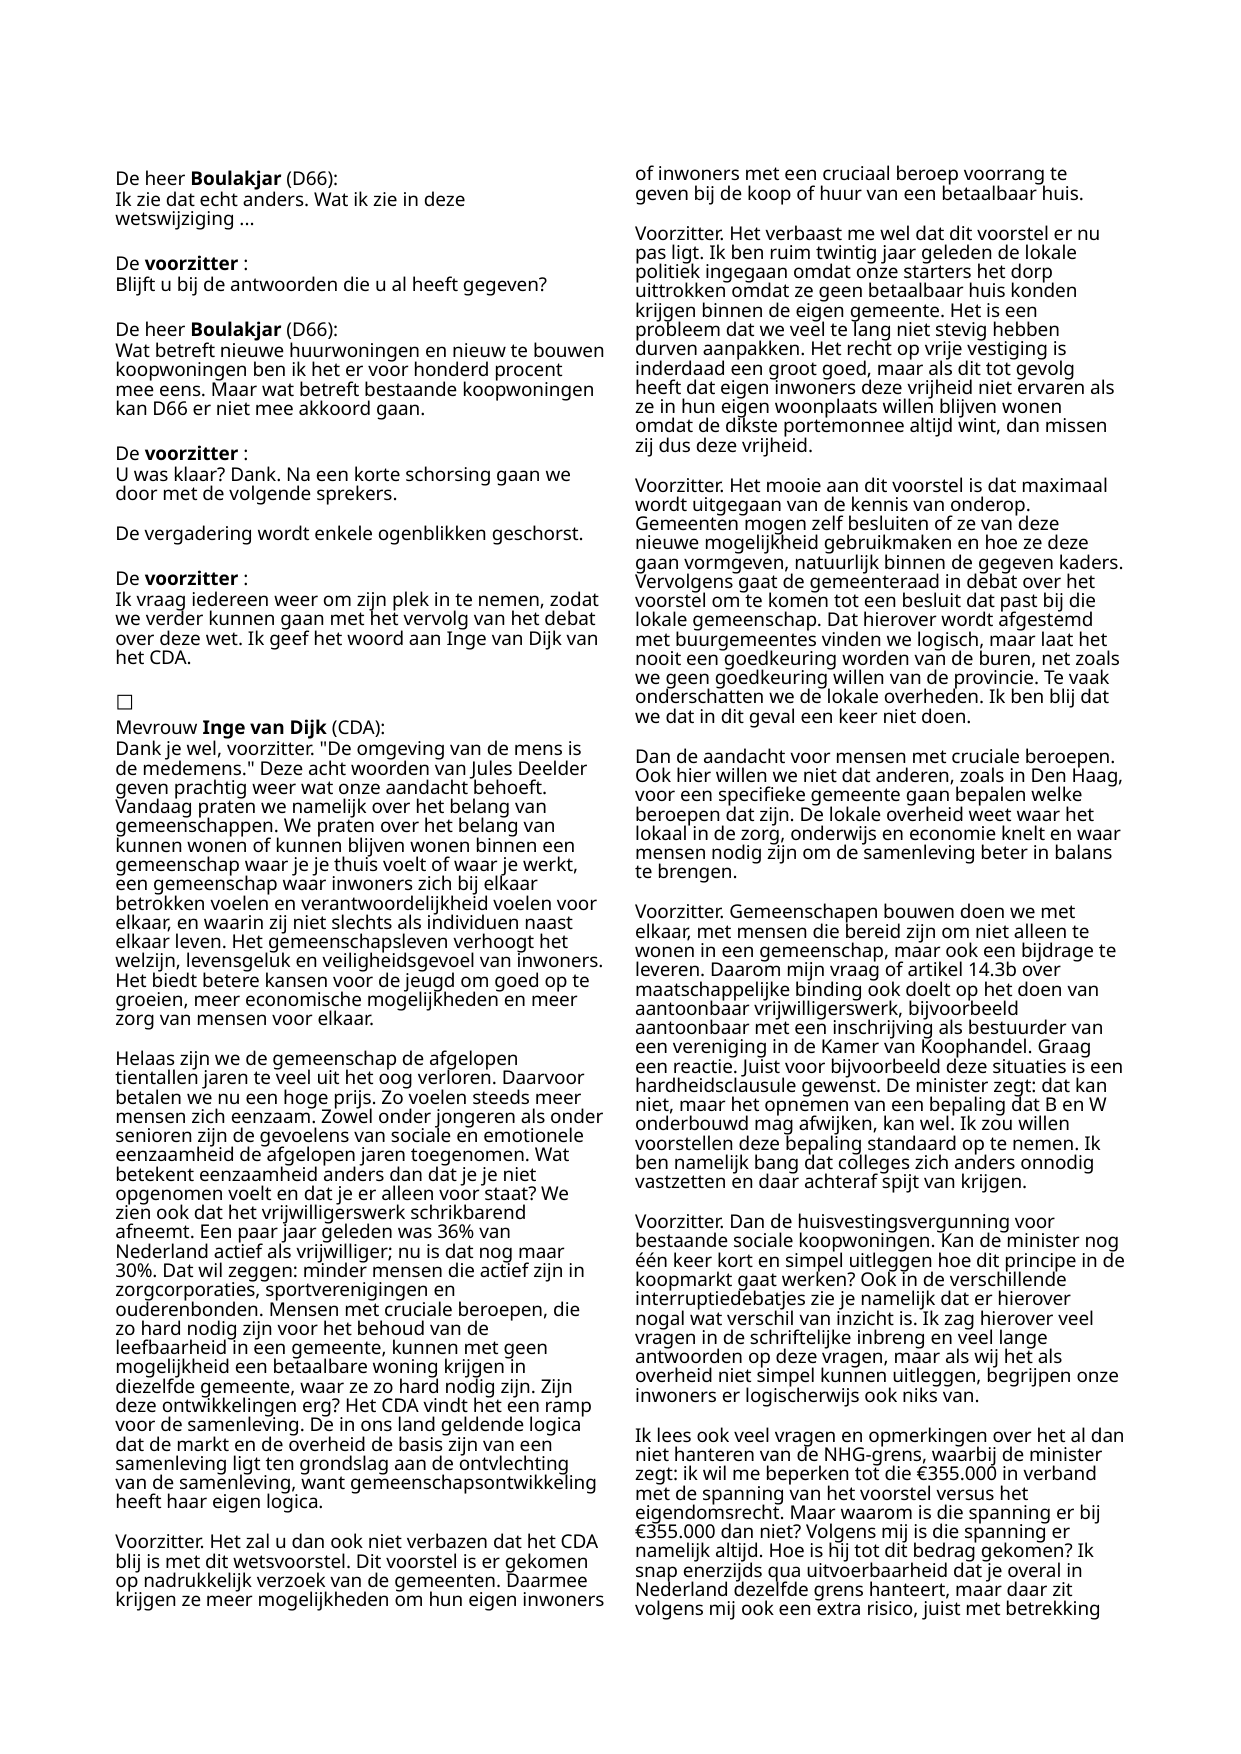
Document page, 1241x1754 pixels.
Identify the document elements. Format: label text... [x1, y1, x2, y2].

text Voorzitter. Gemeenschapen bouwen doen we met elkaar, met mensen die bereid zijn om niet alleen te wonen in een gemeenschap, maar ook een bijdrage te leveren. Daarom mijn vraag of artikel 14.3b over maatschappelijke binding ook doelt op het doen van aantoonbaar vrijwilligerswerk, bijvoorbeeld aantoonbaar met een inschrijving als bestuurder van een vereniging in de Kamer van Koophandel. Graag een reactie. Juist voor bijvoorbeeld deze situaties is een hardheidsclausule gewenst. De minister zegt: dat kan niet, maar het opnemen van een bepaling dat B en W onderbouwd mag afwijken, kan wel. Ik zou willen voorstellen deze bepaling standaard op te nemen. Ik ben namelijk bang dat colleges zich anders onnodig vastzetten en daar achteraf spijt van krijgen. [635, 903, 1125, 1192]
text Voorzitter. Het zal u dan ook niet verbazen dat het CDA blij is met dit wetsvoorstel. Dit voorstel is er gekomen op nadrukkelijk verzoek van de gemeenten. Daarmee krijgen ze meer mogelijkheden om hun eigen inwoners [115, 1533, 605, 1610]
text De heer Boulakjar (D66): [115, 316, 605, 342]
text De heer Boulakjar (D66): [115, 165, 605, 191]
text ⬜ [115, 689, 605, 714]
text Voorzitter. Dan de huisvestingsvergunning voor bestaande sociale koopwoningen. Kan de minister nog één keer kort en simpel uitleggen hoe dit principe in de koopmarkt gaat werken? Ook in de verschillende interruptiedebatjes zie je namelijk dat er hierover nogal wat verschil van inzicht is. Ik zag hierover veel vragen in de schriftelijke inbreng en veel lange antwoorden op deze vragen, maar als wij het als overheid niet simpel kunnen uitleggen, begrijpen onze inwoners er logischerwijs ook niks van. [635, 1213, 1125, 1406]
text Ik zie dat echt anders. Wat ik zie in deze wetswijziging ... [115, 191, 605, 230]
text Ik vraag iedereen weer om zijn plek in te nemen, zodat we verder kunnen gaan met het vervolg van het debat over deze wet. Ik geef het woord aan Inge van Dijk van het CDA. [115, 591, 605, 668]
text De voorzitter : [115, 565, 605, 591]
text of inwoners met een cruciaal beroep voorrang te geven bij de koop of huur van een betaalbaar huis. [635, 165, 1125, 204]
text Voorzitter. Het verbaast me wel dat dit voorstel er nu pas ligt. Ik ben ruim twintig jaar geleden de lokale politiek ingegaan omdat onze starters het dorp uittrokken omdat ze geen betaalbaar huis konden krijgen binnen de eigen gemeente. Het is een probleem dat we veel te lang niet stevig hebben durven aanpakken. Het recht op vrije vestiging is inderdaad een groot goed, maar als dit tot gevolg heeft dat eigen inwoners deze vrijheid niet ervaren als ze in hun eigen woonplaats willen blijven wonen omdat de dikste portemonnee altijd wint, dan missen zij dus deze vrijheid. [635, 224, 1125, 456]
text De voorzitter : [115, 251, 605, 276]
text De vergadering wordt enkele ogenblikken geschorst. [115, 525, 605, 544]
text Helaas zijn we de gemeenschap de afgelopen tientallen jaren te veel uit het oog verloren. Daarvoor betalen we nu een hoge prijs. Zo voelen steeds meer mensen zich eenzaam. Zowel onder jongeren als onder senioren zijn de gevoelens van sociale en emotionele eenzaamheid de afgelopen jaren toegenomen. Wat betekent eenzaamheid anders dan dat je je niet opgenomen voelt en dat je er alleen voor staat? We zien ook dat het vrijwilligerswerk schrikbarend afneemt. Een paar jaar geleden was 36% van Nederland actief als vrijwilliger; nu is dat nog maar 30%. Dat wil zeggen: minder mensen die actief zijn in zorgcorporaties, sportverenigingen en ouderenbonden. Mensen met cruciale beroepen, die zo hard nodig zijn voor het behoud van de leefbaarheid in een gemeente, kunnen met geen mogelijkheid een betaalbare woning krijgen in diezelfde gemeente, waar ze zo hard nodig zijn. Zijn deze ontwikkelingen erg? Het CDA vindt het een ramp voor de samenleving. De in ons land geldende logica dat de markt en de overheid de basis zijn van een samenleving ligt ten grondslag aan de ontvlechting van de samenleving, want gemeenschapsontwikkeling heeft haar eigen logica. [115, 1050, 605, 1513]
text Wat betreft nieuwe huurwoningen en nieuw te bouwen koopwoningen ben ik het er voor honderd procent mee eens. Maar wat betreft bestaande koopwoningen kan D66 er niet mee akkoord gaan. [115, 342, 605, 419]
text De voorzitter : [115, 440, 605, 466]
text Dank je wel, voorzitter. "De omgeving van de mens is de medemens." Deze acht woorden van Jules Deelder geven prachtig weer wat onze aandacht behoeft. Vandaag praten we namelijk over het belang van gemeenschappen. We praten over het belang van kunnen wonen of kunnen blijven wonen binnen een gemeenschap waar je je thuis voelt of waar je werkt, een gemeenschap waar inwoners zich bij elkaar betrokken voelen en verantwoordelijkheid voelen voor elkaar, en waarin zij niet slechts als individuen naast elkaar leven. Het gemeenschapsleven verhoogt het welzijn, levensgeluk en veiligheidsgevoel van inwoners. Het biedt betere kansen voor de jeugd om goed op te groeien, meer economische mogelijkheden en meer zorg van mensen voor elkaar. [115, 740, 605, 1029]
text Dan de aandacht voor mensen met cruciale beroepen. Ook hier willen we niet dat anderen, zoals in Den Haag, voor een specifieke gemeente gaan bepalen welke beroepen dat zijn. De lokale overheid weet waar het lokaal in de zorg, onderwijs en economie knelt en waar mensen nodig zijn om de samenleving beter in balans te brengen. [635, 748, 1125, 883]
text U was klaar? Dank. Na een korte schorsing gaan we door met de volgende sprekers. [115, 466, 605, 504]
text Mevrouw Inge van Dijk (CDA): [115, 714, 605, 740]
text Voorzitter. Het mooie aan dit voorstel is dat maximaal wordt uitgegaan van de kennis van onderop. Gemeenten mogen zelf besluiten of ze van deze nieuwe mogelijkheid gebruikmaken en hoe ze deze gaan vormgeven, natuurlijk binnen de gegeven kaders. Vervolgens gaat de gemeenteraad in debat over het voorstel om te komen tot een besluit dat past bij die lokale gemeenschap. Dat hierover wordt afgestemd met buurgemeentes vinden we logisch, maar laat het nooit een goedkeuring worden van de buren, net zoals we geen goedkeuring willen van de provincie. Te vaak onderschatten we de lokale overheden. Ik ben blij dat we dat in dit geval een keer niet doen. [635, 477, 1125, 727]
text Ik lees ook veel vragen en opmerkingen over het al dan niet hanteren van de NHG-grens, waarbij de minister zegt: ik wil me beperken tot die €355.000 in verband met de spanning van het voorstel versus het eigendomsrecht. Maar waarom is die spanning er bij €355.000 dan niet? Volgens mij is die spanning er namelijk altijd. Hoe is hij tot dit bedrag gekomen? Ik snap enerzijds qua uitvoerbaarheid dat je overal in Nederland dezelfde grens hanteert, maar daar zit volgens mij ook een extra risico, juist met betrekking [635, 1427, 1125, 1619]
text Blijft u bij de antwoorden die u al heeft gegeven? [115, 276, 605, 296]
